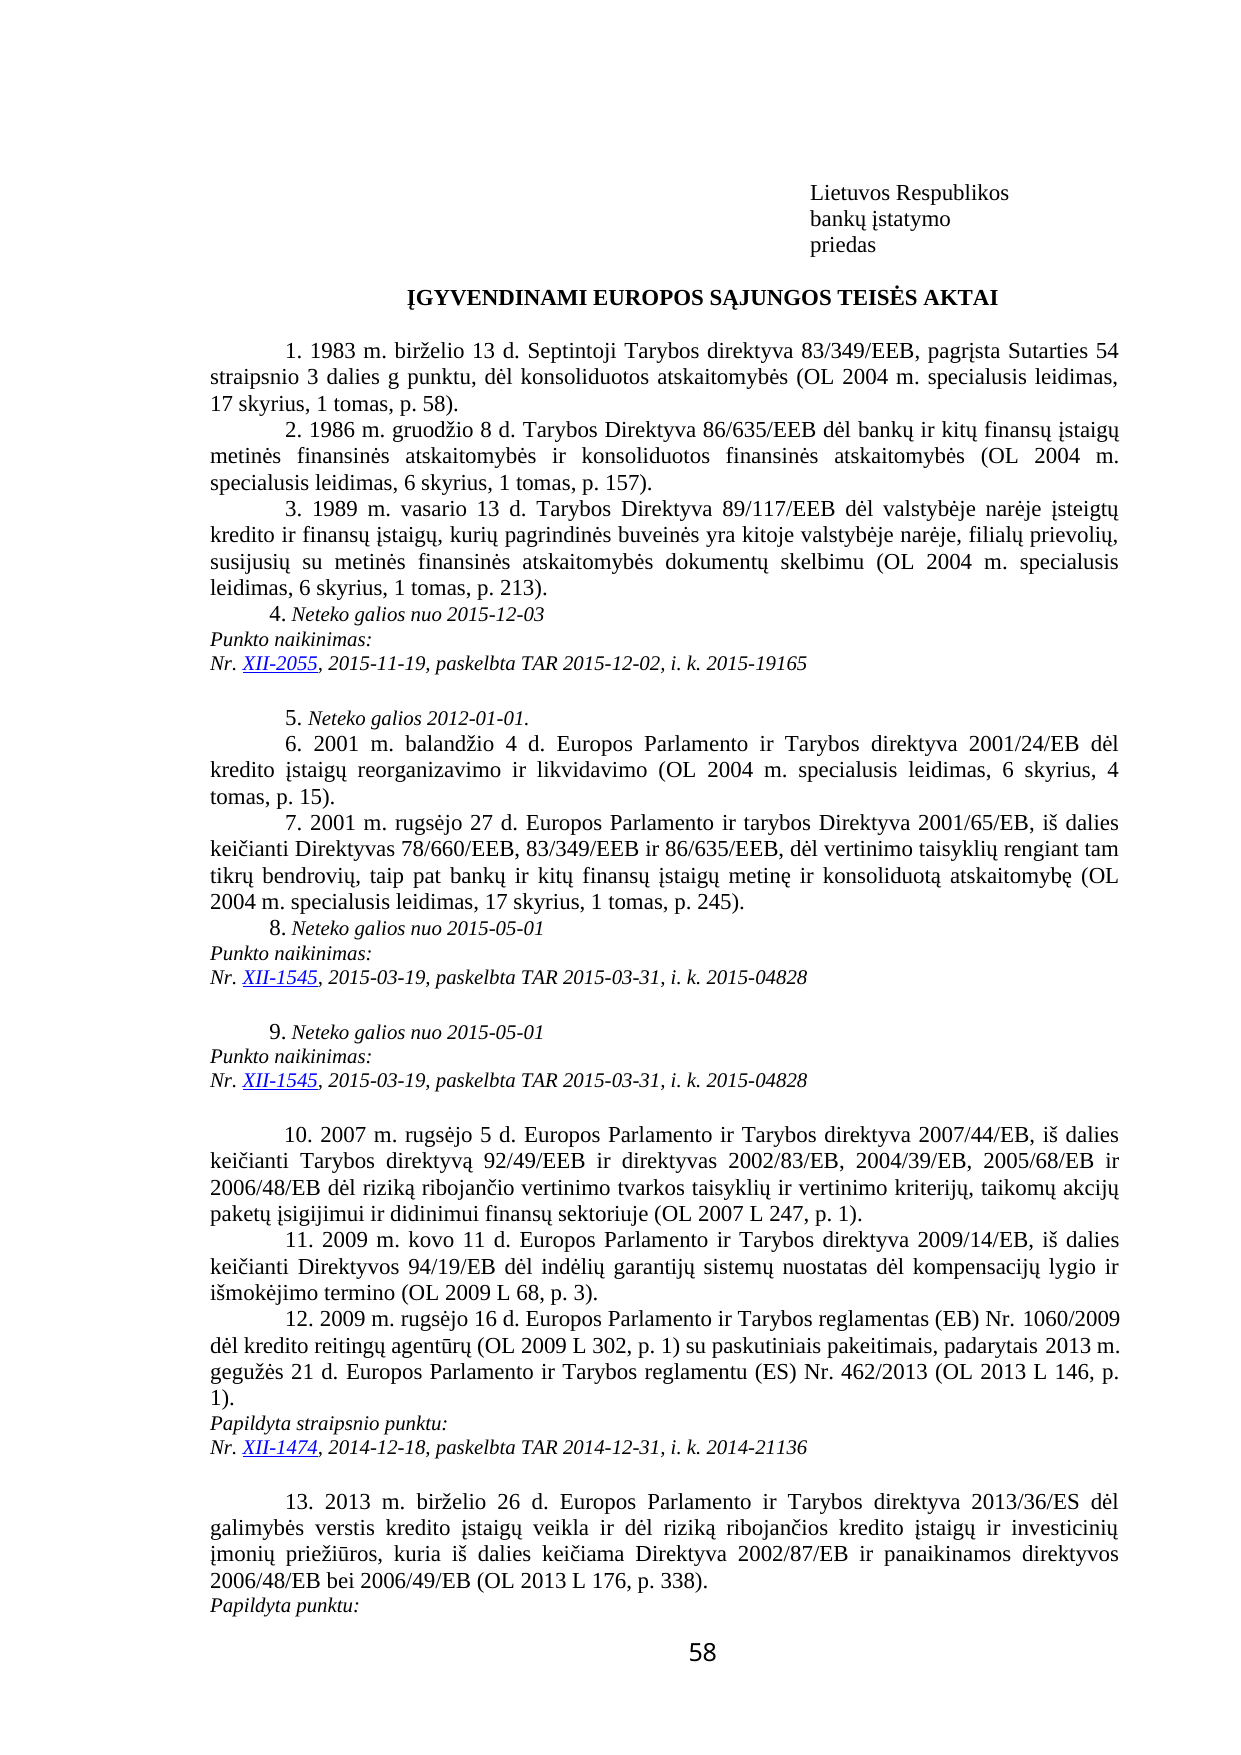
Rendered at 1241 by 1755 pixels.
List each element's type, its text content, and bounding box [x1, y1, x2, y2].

text Papildyta straipsnio punktu: [210, 1411, 1120, 1435]
text Nr. XII-1545, 2015-03-19, paskelbta TAR 2015-03-31, i. k. 2015-04828 [210, 965, 1120, 989]
text 10. 2007 m. rugsėjo 5 d. Europos Parlamento ir Tarybos direktyva 2007/44/EB, iš dalies keičianti Tarybos direktyvą 92/49/EEB ir direktyvas 2002/83/EB, 2004/39/EB, 2005/68/EB ir 2006/48/EB dėl riziką ribojančio vertinimo tvarkos taisyklių ir vertinimo kriterijų, taikomų akcijų paketų įsigijimui ir didinimui finansų sektoriuje (OL 2007 L 247, p. 1). [210, 1121, 1120, 1226]
text Nr. XII-1545, 2015-03-19, paskelbta TAR 2015-03-31, i. k. 2015-04828 [210, 1068, 1120, 1092]
text 13. 2013 m. birželio 26 d. Europos Parlamento ir Tarybos direktyva 2013/36/ES dėl galimybės verstis kredito įstaigų veikla ir dėl riziką ribojančios kredito įstaigų ir investicinių įmonių priežiūros, kuria iš dalies keičiama Direktyva 2002/87/EB ir panaikinamos direktyvos 2006/48/EB bei 2006/49/EB (OL 2013 L 176, p. 338). [210, 1488, 1120, 1593]
text priedas [210, 231, 1120, 258]
text 11. 2009 m. kovo 11 d. Europos Parlamento ir Tarybos direktyva 2009/14/EB, iš dalies keičianti Direktyvos 94/19/EB dėl indėlių garantijų sistemų nuostatas dėl kompensacijų lygio ir išmokėjimo termino (OL 2009 L 68, p. 3). [210, 1226, 1120, 1305]
text 5. Neteko galios 2012-01-01. [210, 704, 1120, 730]
text Papildyta punktu: [210, 1593, 1120, 1617]
text 8. Neteko galios nuo 2015-05-01 [210, 914, 1120, 941]
text Lietuvos Respublikos [810, 179, 1120, 205]
text bankų įstatymo [210, 205, 1120, 231]
text 12. 2009 m. rugsėjo 16 d. Europos Parlamento ir Tarybos reglamentas (EB) Nr. 1060/2009 dėl kredito reitingų agentūrų (OL 2009 L 302, p. 1) su paskutiniais pakeitimais, padarytais 2013 m. gegužės 21 d. Europos Parlamento ir Tarybos reglamentu (ES) Nr. 462/2013 (OL 2013 L 146, p. 1). [210, 1305, 1120, 1411]
text Punkto naikinimas: [210, 941, 1120, 965]
text 1. 1983 m. birželio 13 d. Septintoji Tarybos direktyva 83/349/EEB, pagrįsta Sutarties 54 straipsnio 3 dalies g punktu, dėl konsoliduotos atskaitomybės (OL 2004 m. specialusis leidimas, 17 skyrius, 1 tomas, p. 58). [210, 337, 1120, 416]
text ĮGYVENDINAMI EUROPOS SĄJUNGOS TEISĖS AKTAI [210, 284, 1120, 311]
text Punkto naikinimas: [210, 627, 1120, 651]
text Punkto naikinimas: [210, 1044, 1120, 1068]
text 9. Neteko galios nuo 2015-05-01 [210, 1018, 1120, 1044]
text 6. 2001 m. balandžio 4 d. Europos Parlamento ir Tarybos direktyva 2001/24/EB dėl kredito įstaigų reorganizavimo ir likvidavimo (OL 2004 m. specialusis leidimas, 6 skyrius, 4 tomas, p. 15). [210, 730, 1120, 809]
text 4. Neteko galios nuo 2015-12-03 [210, 600, 1120, 627]
text 7. 2001 m. rugsėjo 27 d. Europos Parlamento ir tarybos Direktyva 2001/65/EB, iš dalies keičianti Direktyvas 78/660/EEB, 83/349/EEB ir 86/635/EEB, dėl vertinimo taisyklių rengiant tam tikrų bendrovių, taip pat bankų ir kitų finansų įstaigų metinę ir konsoliduotą atskaitomybę (OL 2004 m. specialusis leidimas, 17 skyrius, 1 tomas, p. 245). [210, 809, 1120, 914]
text 2. 1986 m. gruodžio 8 d. Tarybos Direktyva 86/635/EEB dėl bankų ir kitų finansų įstaigų metinės finansinės atskaitomybės ir konsoliduotos finansinės atskaitomybės (OL 2004 m. specialusis leidimas, 6 skyrius, 1 tomas, p. 157). [210, 416, 1120, 495]
text Nr. XII-2055, 2015-11-19, paskelbta TAR 2015-12-02, i. k. 2015-19165 [210, 651, 1120, 675]
text Nr. XII-1474, 2014-12-18, paskelbta TAR 2014-12-31, i. k. 2014-21136 [210, 1435, 1120, 1459]
text 3. 1989 m. vasario 13 d. Tarybos Direktyva 89/117/EEB dėl valstybėje narėje įsteigtų kredito ir finansų įstaigų, kurių pagrindinės buveinės yra kitoje valstybėje narėje, filialų prievolių, susijusių su metinės finansinės atskaitomybės dokumentų skelbimu (OL 2004 m. specialusis leidimas, 6 skyrius, 1 tomas, p. 213). [210, 495, 1120, 600]
